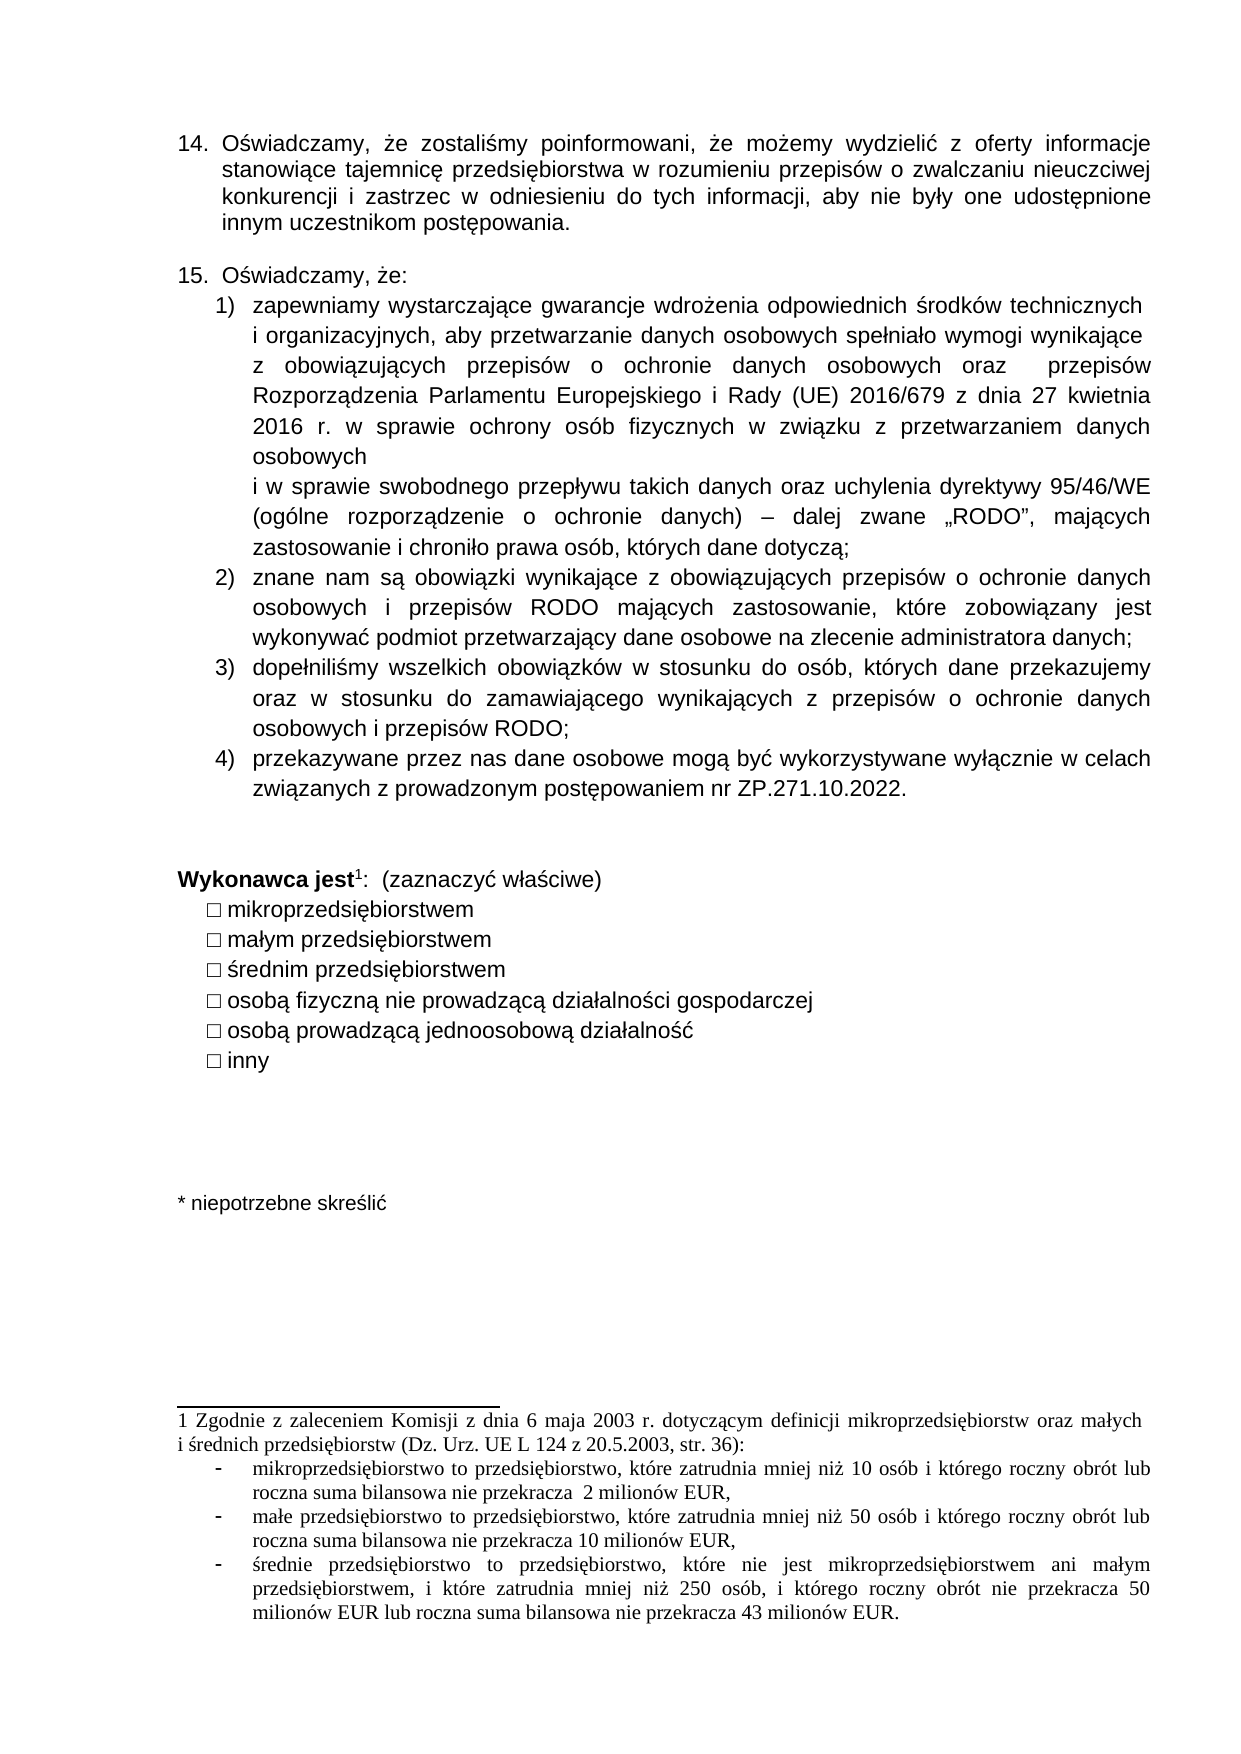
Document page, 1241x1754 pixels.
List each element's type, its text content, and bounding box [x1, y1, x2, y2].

text Zgodnie z zaleceniem Komisji z dnia 6 maja 2003 r. dotyczącym definicji mikroprzedsiębiorstw oraz małych i średnich przedsiębiorstw (Dz. Urz. UE L 124 z 20.5.2003, str. 36): [177, 1407, 1152, 1456]
list przekazywane przez nas dane osobowe mogą być wykorzystywane wyłącznie w celach związanych z prowadzonym postępowaniem nr ZP.271.10.2022. [215, 745, 1152, 802]
text * niepotrzebne skreślić [177, 1190, 1152, 1214]
text □ inny [207, 1047, 1152, 1073]
list małe przedsiębiorstwo to przedsiębiorstwo, które zatrudnia mniej niż 50 osób i którego roczny obrót lub roczna suma bilansowa nie przekracza 10 milionów EUR, [215, 1504, 1152, 1552]
text □ osobą prowadzącą jednoosobową działalność [207, 1017, 1152, 1043]
list znane nam są obowiązki wynikające z obowiązujących przepisów o ochronie danych osobowych i przepisów RODO mających zastosowanie, które zobowiązany jest wykonywać podmiot przetwarzający dane osobowe na zlecenie administratora danych; [215, 564, 1152, 651]
text □ małym przedsiębiorstwem [207, 926, 1152, 953]
list zapewniamy wystarczające gwarancje wdrożenia odpowiednich środków technicznych i organizacyjnych, aby przetwarzanie danych osobowych spełniało wymogi wynikające z obowiązujących przepisów o ochronie danych osobowych oraz przepisów Rozporządzenia Parlamentu Europejskiego i Rady (UE) 2016/679 z dnia 27 kwietnia 2016 r. w sprawie ochrony osób fizycznych w związku z przetwarzaniem danych osobowych i w sprawie swobodnego przepływu takich danych oraz uchylenia dyrektywy 95/46/WE (ogólne rozporządzenie o ochronie danych) – dalej zwane „RODO”, mających zastosowanie i chroniło prawa osób, których dane dotyczą; [215, 292, 1152, 560]
text □ średnim przedsiębiorstwem [207, 956, 1152, 983]
list Oświadczamy, że: [177, 262, 1152, 288]
list Oświadczamy, że zostaliśmy poinformowani, że możemy wydzielić z oferty informacje stanowiące tajemnicę przedsiębiorstwa w rozumieniu przepisów o zwalczaniu nieuczciwej konkurencji i zastrzec w odniesieniu do tych informacji, aby nie były one udostępnione innym uczestnikom postępowania. [177, 130, 1152, 235]
text □ osobą fizyczną nie prowadzącą działalności gospodarczej [207, 987, 1152, 1013]
text □ mikroprzedsiębiorstwem [207, 896, 1152, 922]
text Wykonawca jest: (zaznaczyć właściwe) [177, 866, 1152, 892]
list mikroprzedsiębiorstwo to przedsiębiorstwo, które zatrudnia mniej niż 10 osób i którego roczny obrót lub roczna suma bilansowa nie przekracza 2 milionów EUR, [215, 1456, 1152, 1504]
list średnie przedsiębiorstwo to przedsiębiorstwo, które nie jest mikroprzedsiębiorstwem ani małym przedsiębiorstwem, i które zatrudnia mniej niż 250 osób, i którego roczny obrót nie przekracza 50 milionów EUR lub roczna suma bilansowa nie przekracza 43 milionów EUR. [215, 1552, 1152, 1624]
list dopełniliśmy wszelkich obowiązków w stosunku do osób, których dane przekazujemy oraz w stosunku do zamawiającego wynikających z przepisów o ochronie danych osobowych i przepisów RODO; [215, 654, 1152, 741]
